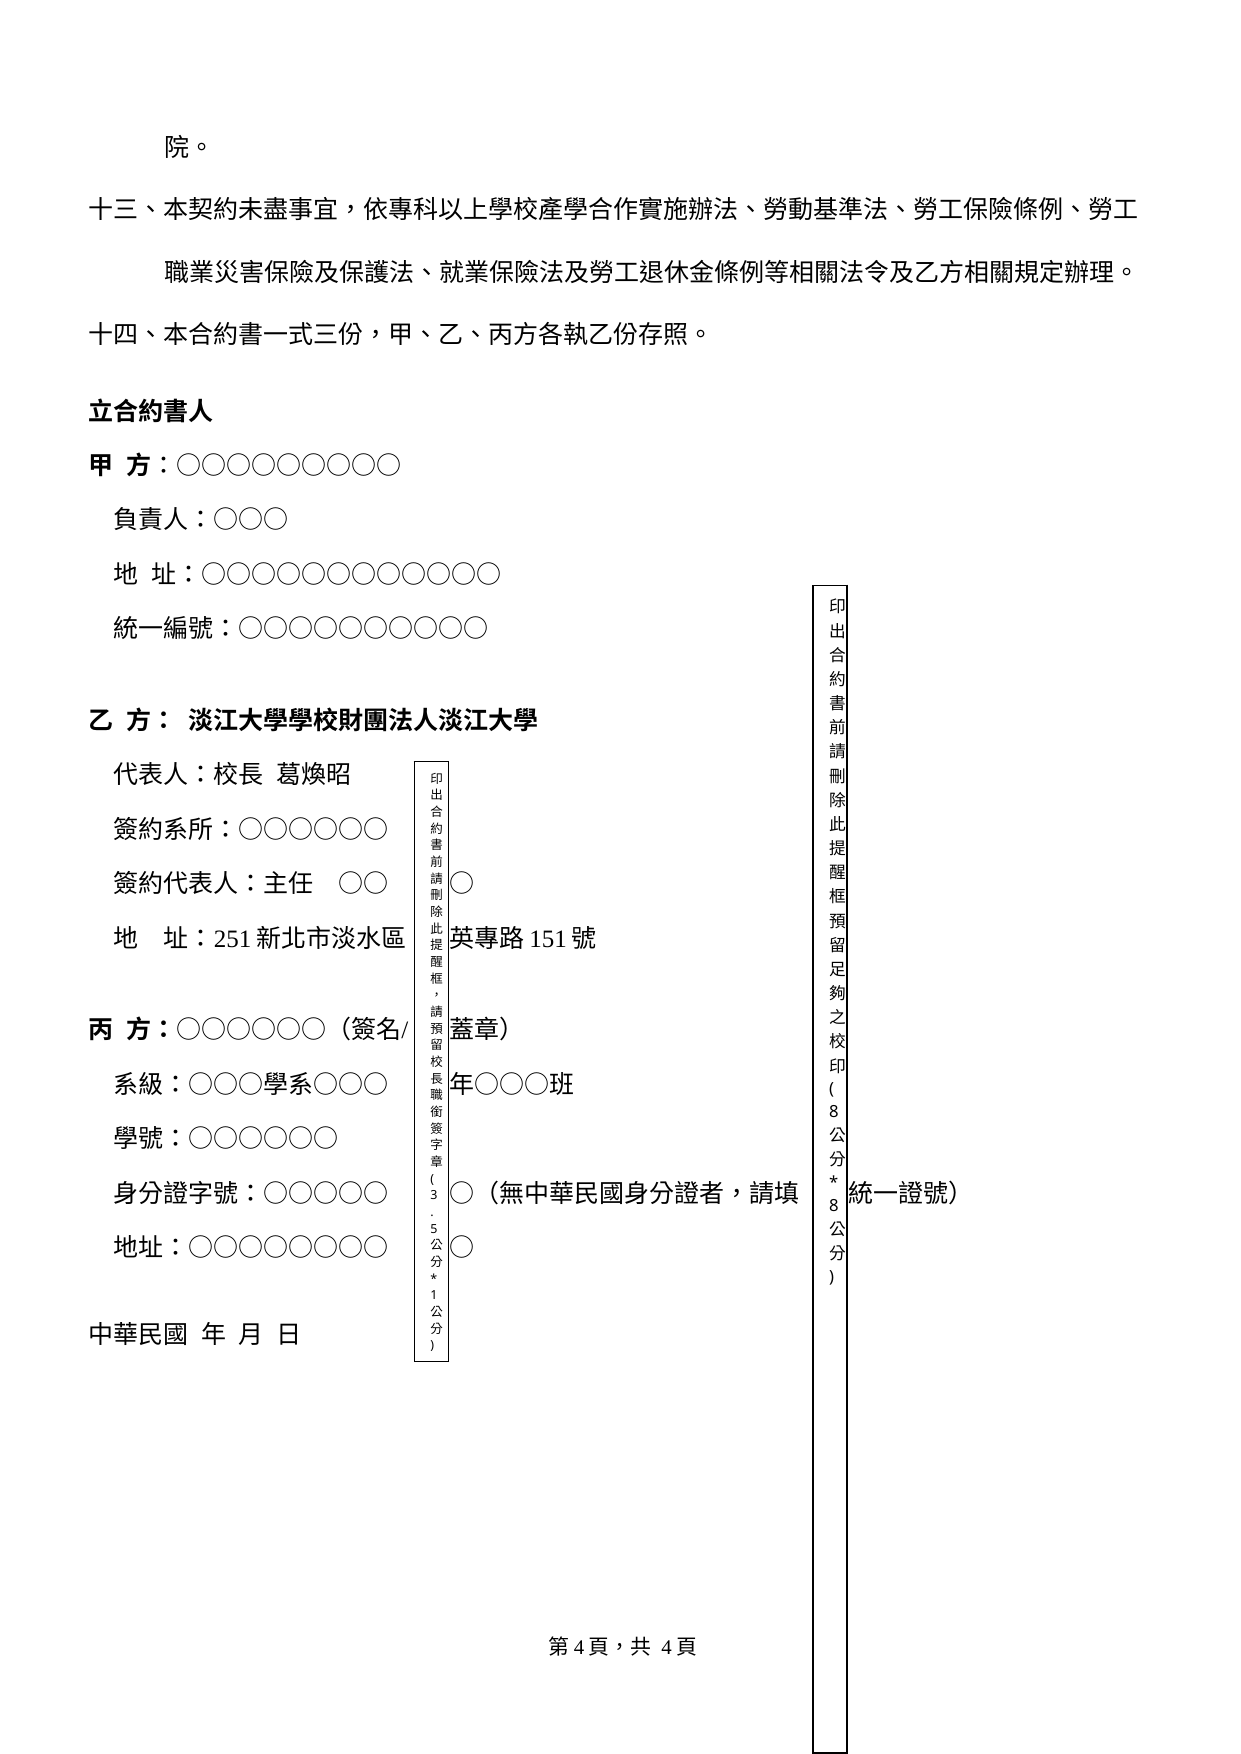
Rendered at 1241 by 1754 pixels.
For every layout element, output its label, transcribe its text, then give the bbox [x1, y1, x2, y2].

text [848, 1064, 1152, 1101]
text 代表人：校長 葛煥昭 [415, 762, 448, 1361]
text 蓋章） [449, 1010, 812, 1046]
text 地址：○○○○○○○○ [113, 1227, 413, 1264]
text 英專路151號 [449, 918, 812, 954]
text 中華民國 年 月 日 [88, 1292, 413, 1355]
text [848, 609, 1152, 645]
text [848, 1010, 1152, 1046]
text ○ [449, 1227, 812, 1264]
text 乙 方： 淡江大學學校財團法人淡江大學 [848, 701, 1152, 737]
text 立合約書人 [88, 391, 1152, 427]
text [848, 918, 1152, 954]
text ○（無中華民國身分證者，請填 [449, 1173, 812, 1209]
text 負責人：○○○ [113, 500, 1152, 536]
text 代表人：校長 葛煥昭 [848, 755, 1152, 791]
text [848, 1227, 1152, 1264]
text 年○○○班 [449, 1064, 812, 1101]
text [848, 864, 1152, 900]
text 乙 方： 淡江大學學校財團法人淡江大學 [814, 586, 846, 1752]
text 統一編號：○○○○○○○○○○ [113, 609, 812, 645]
text [449, 809, 812, 846]
text 簽約系所：○○○○○○ [113, 809, 413, 846]
text ○ [449, 864, 812, 900]
text 地 址：251新北市淡水區 [113, 918, 413, 954]
text [848, 1119, 1152, 1155]
text [848, 809, 1152, 846]
text 十四、本合約書一式三份，甲、乙、丙方各執乙份存照。 [88, 291, 1152, 354]
text [449, 1292, 812, 1355]
text 學號：○○○○○○ [113, 1119, 413, 1155]
text 統一證號） [848, 1173, 1152, 1209]
text 院。 [88, 104, 1152, 166]
text 系級：○○○學系○○○ [113, 1064, 413, 1101]
text 簽約代表人：主任 ○○ [113, 864, 413, 900]
text [848, 1292, 1152, 1355]
text 地 址：○○○○○○○○○○○○ [113, 554, 1152, 591]
text [449, 1119, 812, 1155]
text 身分證字號：○○○○○ [113, 1173, 413, 1209]
text 代表人：校長 葛煥昭 [113, 755, 812, 1362]
text 丙 方：○○○○○○（簽名/ [88, 1010, 413, 1046]
text 十三、本契約未盡事宜，依專科以上學校產學合作實施辦法、勞動基準法、勞工保險條例、勞工職業災害保險及保護法、就業保險法及勞工退休金條例等相關法令及乙方相關規定辦理。 [88, 166, 1152, 291]
text 乙 方： 淡江大學學校財團法人淡江大學 [88, 701, 812, 737]
text 甲 方：○○○○○○○○○ [88, 446, 1152, 482]
